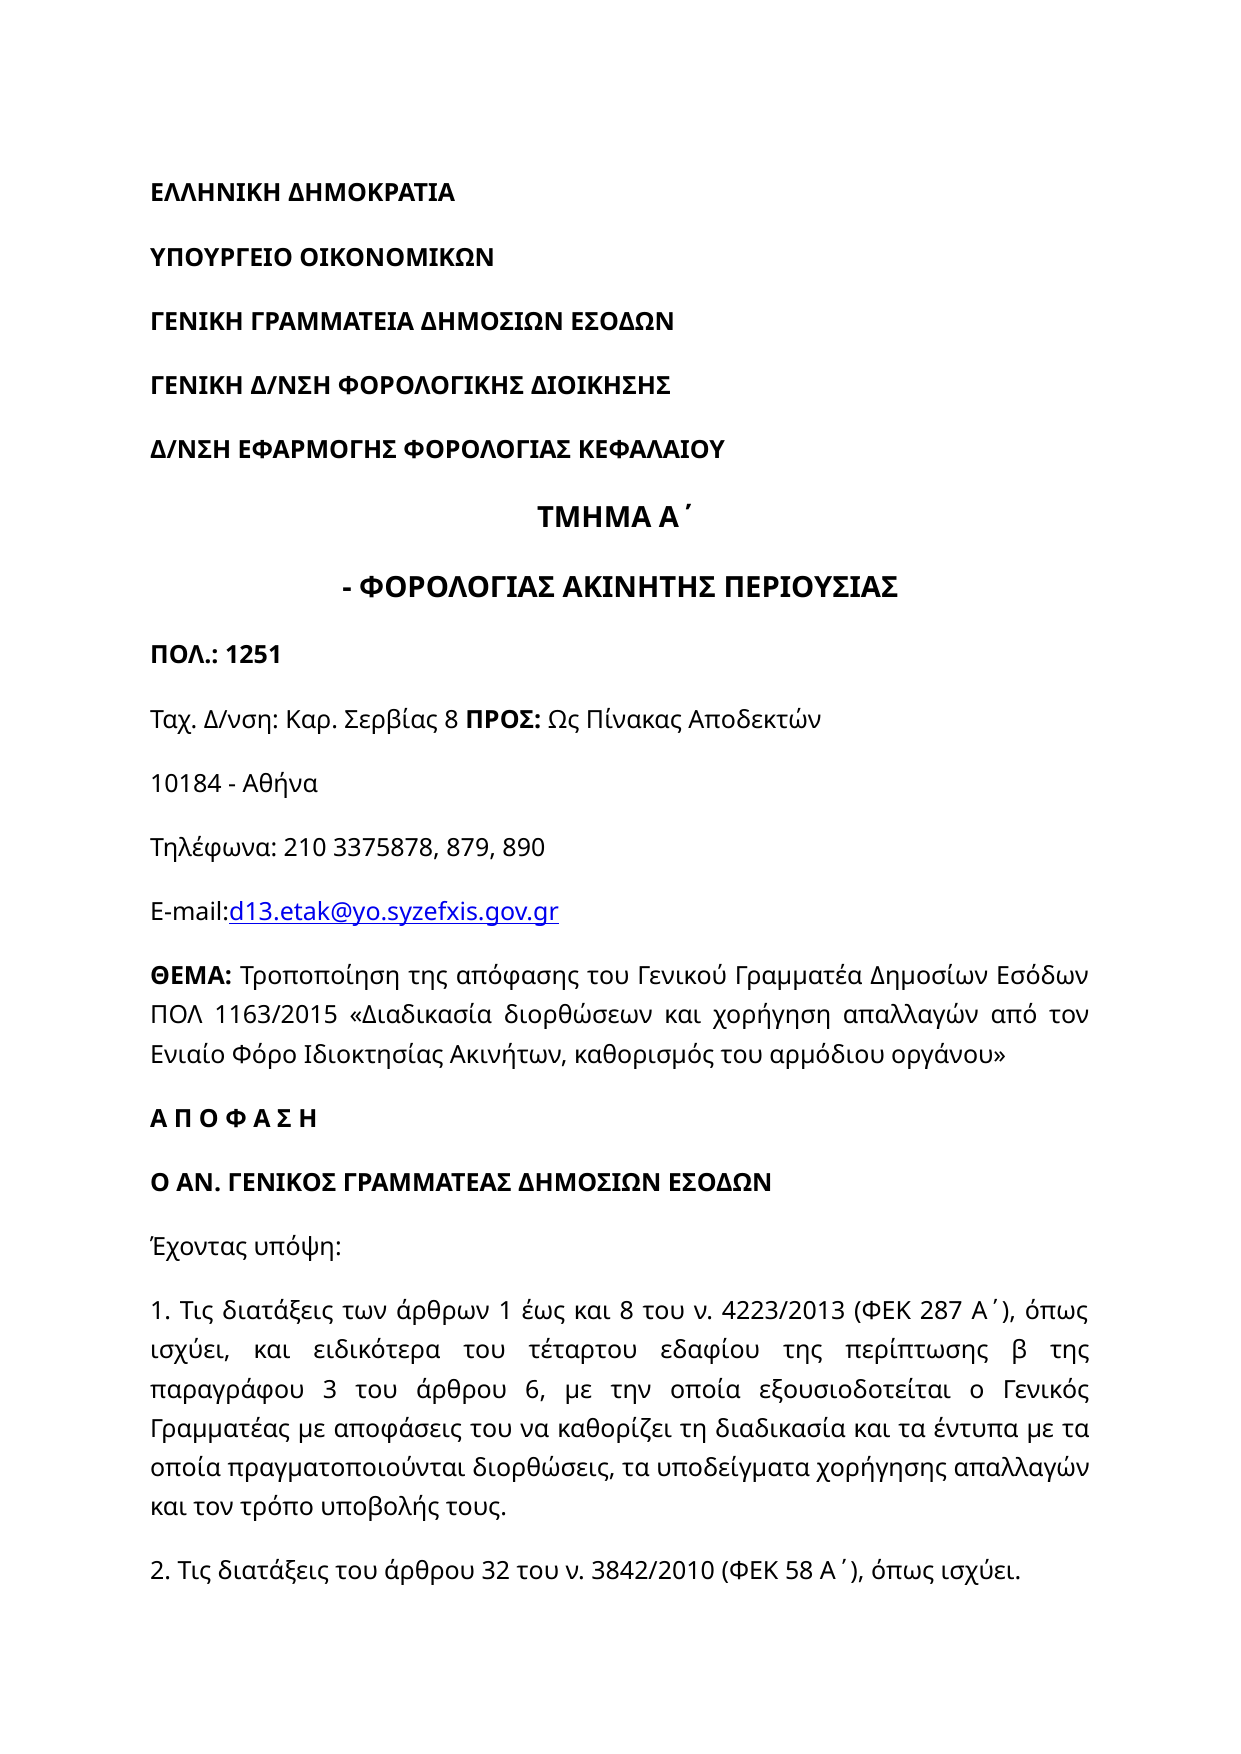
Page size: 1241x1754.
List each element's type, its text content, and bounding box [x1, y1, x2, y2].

text Α Π Ο Φ Α Σ Η [150, 1100, 1090, 1134]
text Ταχ. Δ/νση: Καρ. Σερβίας 8 ΠΡΟΣ: Ως Πίνακας Αποδεκτών [150, 701, 1090, 735]
text 2. Τις διατάξεις του άρθρου 32 του ν. 3842/2010 (ΦΕΚ 58 Α΄), όπως ισχύει. [150, 1553, 1090, 1587]
text ΥΠΟΥΡΓΕΙΟ ΟΙΚΟΝΟΜΙΚΩΝ [150, 239, 1090, 273]
text Δ/ΝΣΗ ΕΦΑΡΜΟΓΗΣ ΦΟΡΟΛΟΓΙΑΣ ΚΕΦΑΛΑΙΟΥ [150, 432, 1090, 466]
text Έχοντας υπόψη: [150, 1229, 1090, 1263]
text ΕΛΛΗΝΙΚΗ ΔΗΜΟΚΡΑΤΙΑ [150, 175, 1090, 209]
text 10184 - Αθήνα [150, 765, 1090, 799]
subtitle - ΦΟΡΟΛΟΓΙΑΣ ΑΚΙΝΗΤΗΣ ΠΕΡΙΟΥΣΙΑΣ [150, 566, 1090, 606]
text ΓΕΝΙΚΗ ΓΡΑΜΜΑΤΕΙΑ ΔΗΜΟΣΙΩΝ ΕΣΟΔΩΝ [150, 303, 1090, 337]
text Τηλέφωνα: 210 3375878, 879, 890 [150, 829, 1090, 864]
text Ο ΑΝ. ΓΕΝΙΚΟΣ ΓΡΑΜΜΑΤΕΑΣ ΔΗΜΟΣΙΩΝ ΕΣΟΔΩΝ [150, 1164, 1090, 1199]
text ΓΕΝΙΚΗ Δ/ΝΣΗ ΦΟΡΟΛΟΓΙΚΗΣ ΔΙΟΙΚΗΣΗΣ [150, 367, 1090, 402]
text ΘΕΜΑ: Τροποποίηση της απόφασης του Γενικού Γραμματέα Δημοσίων Εσόδων ΠΟΛ 1163/2015 «Διαδικασία διορθώσεων και χορήγηση απαλλαγών από τον Ενιαίο Φόρο Ιδιοκτησίας Ακινήτων, καθορισμός του αρμόδιου οργάνου» [150, 958, 1090, 1070]
text 1. Τις διατάξεις των άρθρων 1 έως και 8 του ν. 4223/2013 (ΦΕΚ 287 Α΄), όπως ισχύει, και ειδικότερα του τέταρτου εδαφίου της περίπτωσης β της παραγράφου 3 του άρθρου 6, με την οποία εξουσιοδοτείται ο Γενικός Γραμματέας με αποφάσεις του να καθορίζει τη διαδικασία και τα έντυπα με τα οποία πραγματοποιούνται διορθώσεις, τα υποδείγματα χορήγησης απαλλαγών και τον τρόπο υποβολής τους. [150, 1293, 1090, 1523]
text E-mail:d13.etak@yo.syzefxis.gov.gr [150, 894, 1090, 928]
subtitle ΤΜΗΜΑ Α΄ [150, 496, 1090, 536]
text ΠΟΛ.: 1251 [150, 637, 1090, 671]
